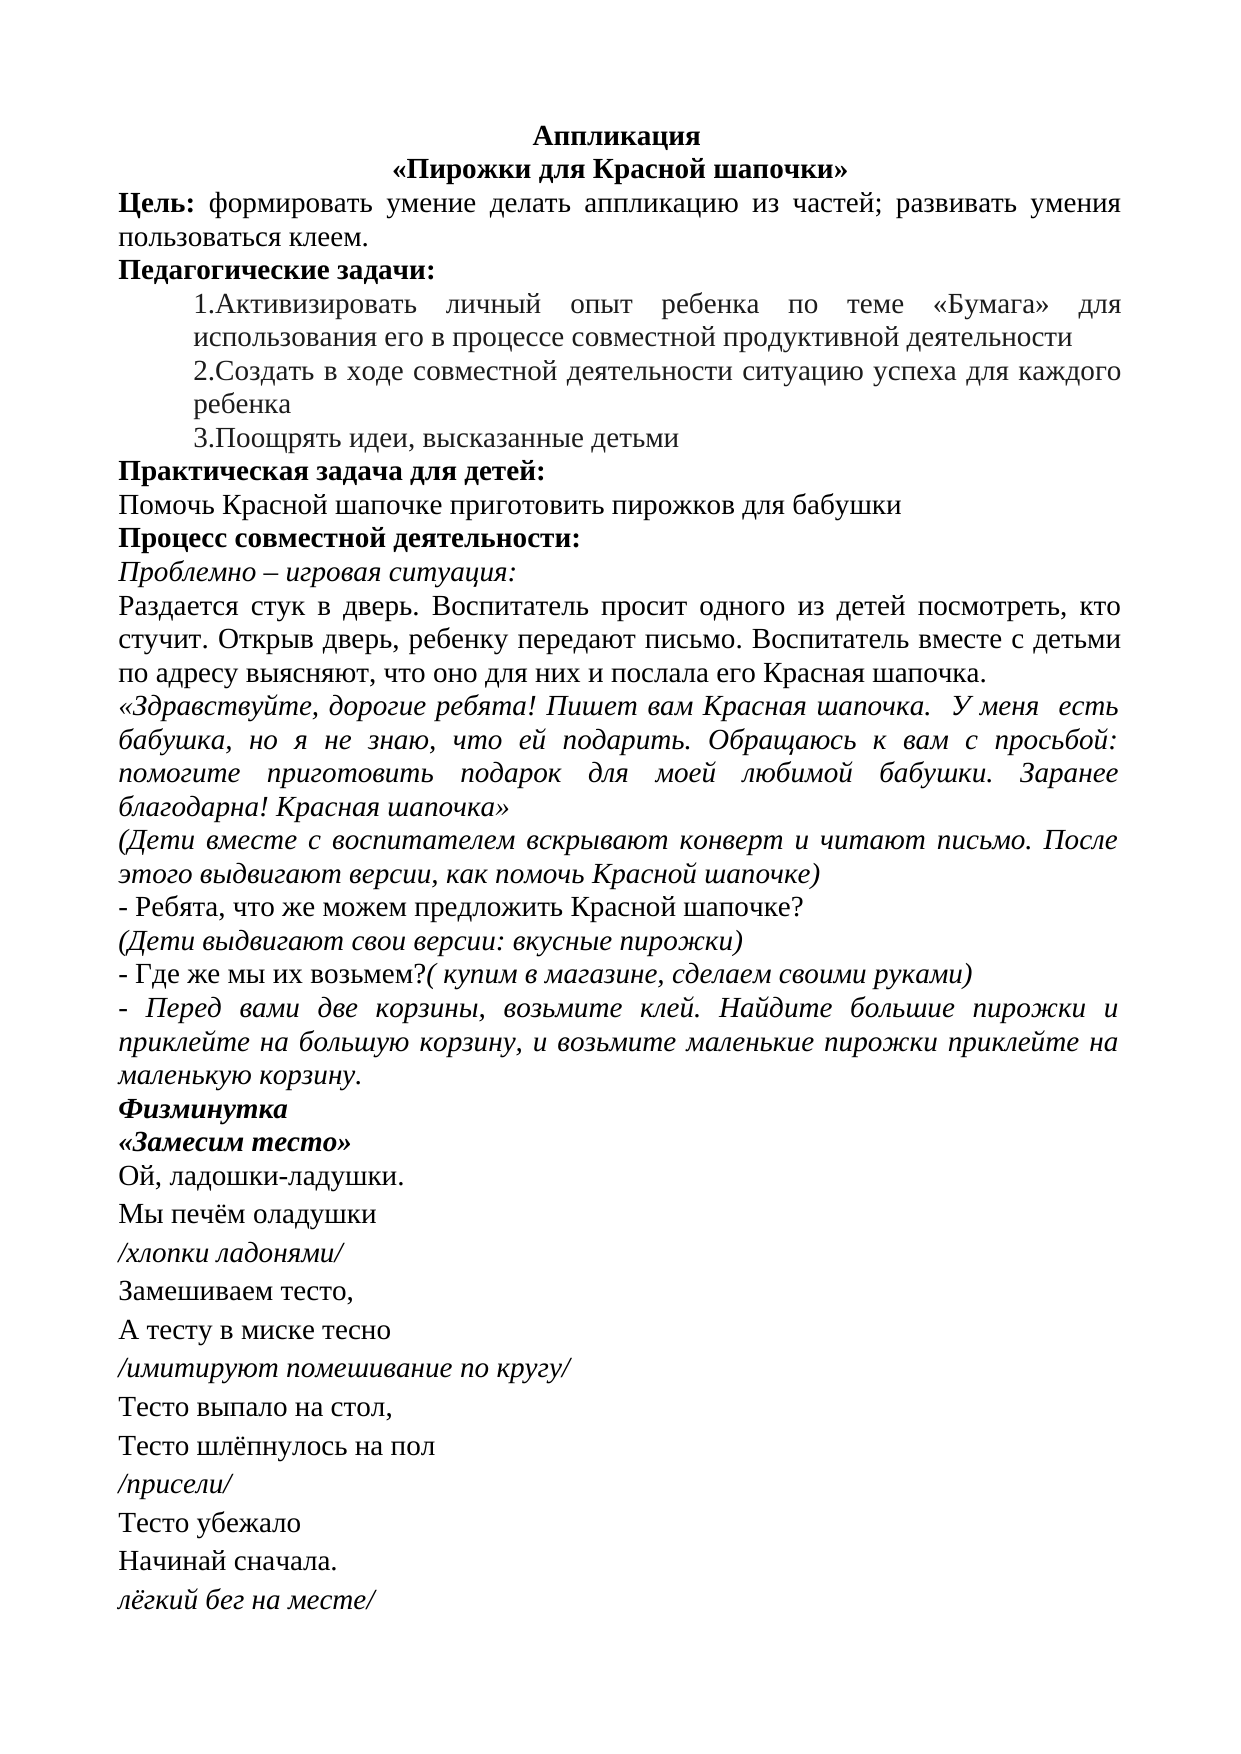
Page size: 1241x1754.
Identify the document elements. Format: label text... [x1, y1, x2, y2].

text Помочь Красной шапочке приготовить пирожков для бабушки [118, 487, 1122, 521]
text Физминутка [118, 1091, 1122, 1124]
text лёгкий бег на месте/ [118, 1582, 1122, 1615]
text Начинай сначала. [118, 1543, 1122, 1577]
text Мы печём оладушки [118, 1196, 1122, 1230]
text Тесто убежало [118, 1505, 1122, 1538]
text «Замесим тесто» [118, 1124, 1122, 1158]
text Тесто шлёпнулось на пол [118, 1428, 1122, 1461]
text Процесс совместной деятельности: [118, 521, 1122, 554]
text - Ребята, что же можем предложить Красной шапочке? [118, 889, 1122, 923]
text Педагогические задачи: [118, 252, 1122, 286]
text Замешиваем тесто, [118, 1273, 1122, 1307]
text Проблемно – игровая ситуация: [118, 554, 1122, 588]
text Цель: формировать умение делать аппликацию из частей; развивать умения пользоваться клеем. [118, 185, 1122, 252]
text - Перед вами две корзины, возьмите клей. Найдите большие пирожки и приклейте на большую корзину, и возьмите маленькие пирожки приклейте на маленькую корзину. [118, 990, 1122, 1091]
text Раздается стук в дверь. Воспитатель просит одного из детей посмотреть, кто стучит. Открыв дверь, ребенку передают письмо. Воспитатель вместе с детьми по адресу выясняют, что оно для них и послала его Красная шапочка. [118, 588, 1122, 688]
text /присели/ [118, 1466, 1122, 1500]
text Ой, ладошки-ладушки. [118, 1158, 1122, 1191]
text (Дети выдвигают свои версии: вкусные пирожки) [118, 923, 1122, 957]
list Активизировать личный опыт ребенка по теме «Бумага» для использования его в процессе совместной продуктивной деятельности [193, 286, 1122, 353]
text А тесту в миске тесно [118, 1312, 1122, 1346]
text - Где же мы их возьмем?( купим в магазине, сделаем своими руками) [118, 957, 1122, 990]
text Практическая задача для детей: [118, 453, 1122, 487]
text «Пирожки для Красной шапочки» [118, 152, 1122, 185]
text /хлопки ладонями/ [118, 1235, 1122, 1268]
list Поощрять идеи, высказанные детьми [193, 420, 1122, 453]
text Тесто выпало на стол, [118, 1389, 1122, 1423]
text «Здравствуйте, дорогие ребята! Пишет вам Красная шапочка. У меня есть бабушка, но я не знаю, что ей подарить. Обращаюсь к вам с просьбой: помогите приготовить подарок для моей любимой бабушки. Заранее благодарна! Красная шапочка» [118, 688, 1122, 822]
text (Дети вместе с воспитателем вскрывают конверт и читают письмо. После этого выдвигают версии, как помочь Красной шапочке) [118, 822, 1122, 889]
list Создать в ходе совместной деятельности ситуацию успеха для каждого ребенка [193, 353, 1122, 420]
text Аппликация [118, 118, 1122, 152]
text /имитируют помешивание по кругу/ [118, 1351, 1122, 1384]
